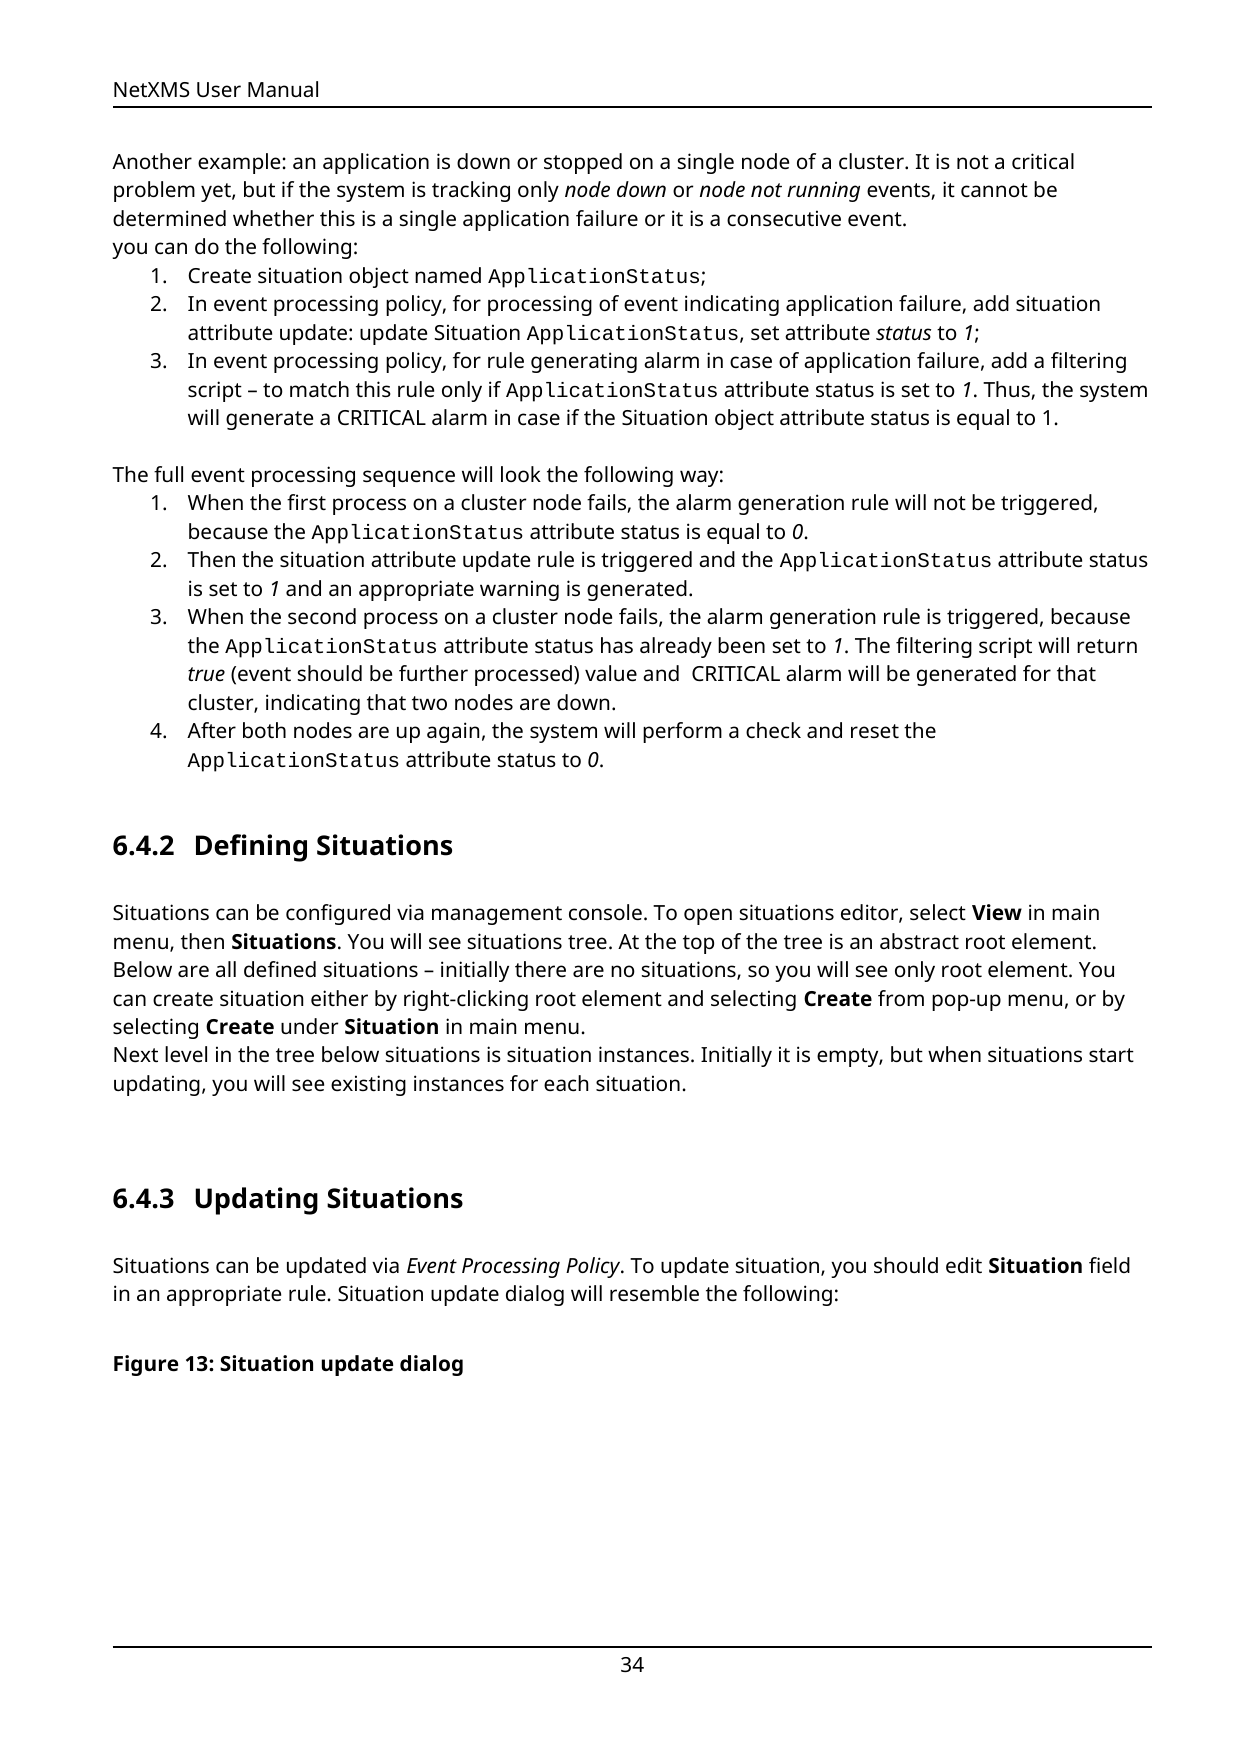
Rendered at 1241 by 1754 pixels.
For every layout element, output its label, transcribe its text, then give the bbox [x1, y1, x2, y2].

text Next level in the tree below situations is situation instances. Initially it is empty, but when situations start updating, you will see existing instances for each situation. [112, 1041, 1152, 1097]
list In event processing policy, for processing of event indicating application failure, add situation attribute update: update Situation ApplicationStatus, set attribute status to 1; [150, 289, 1152, 346]
text Another example: an application is down or stopped on a single node of a cluster. It is not a critical problem yet, but if the system is tracking only node down or node not running events, it cannot be determined whether this is a single application failure or it is a consecutive event. [112, 147, 1152, 232]
list After both nodes are up again, the system will perform a check and reset the ApplicationStatus attribute status to 0. [150, 716, 1152, 773]
list In event processing policy, for rule generating alarm in case of application failure, add a filtering script – to match this rule only if ApplicationStatus attribute status is set to 1. Thus, the system will generate a CRITICAL alarm in case if the Situation object attribute status is equal to 1. [150, 346, 1152, 432]
text you can do the following: [112, 232, 1152, 261]
list Then the situation attribute update rule is triggered and the ApplicationStatus attribute status is set to 1 and an appropriate warning is generated. [150, 546, 1152, 602]
text Figure 13: Situation update dialog [112, 1349, 1152, 1377]
list When the first process on a cluster node fails, the alarm generation rule will not be triggered, because the ApplicationStatus attribute status is equal to 0. [150, 488, 1152, 546]
subtitle Updating Situations [112, 1179, 1152, 1216]
text The full event processing sequence will look the following way: [112, 460, 1152, 488]
list When the second process on a cluster node fails, the alarm generation rule is triggered, because the ApplicationStatus attribute status has already been set to 1. The filtering script will return true (event should be further processed) value and CRITICAL alarm will be generated for that cluster, indicating that two nodes are down. [150, 602, 1152, 716]
text Situations can be configured via management console. To open situations editor, select View in main menu, then Situations. You will see situations tree. At the top of the tree is an abstract root element. Below are all defined situations – initially there are no situations, so you will see only root element. You can create situation either by right-clicking root element and selecting Create from pop-up menu, or by selecting Create under Situation in main menu. [112, 898, 1152, 1041]
text Situations can be updated via Event Processing Policy. To update situation, you should edit Situation field in an appropriate rule. Situation update dialog will resemble the following: [112, 1251, 1152, 1308]
list Create situation object named ApplicationStatus; [150, 261, 1152, 289]
subtitle Defining Situations [112, 827, 1152, 864]
